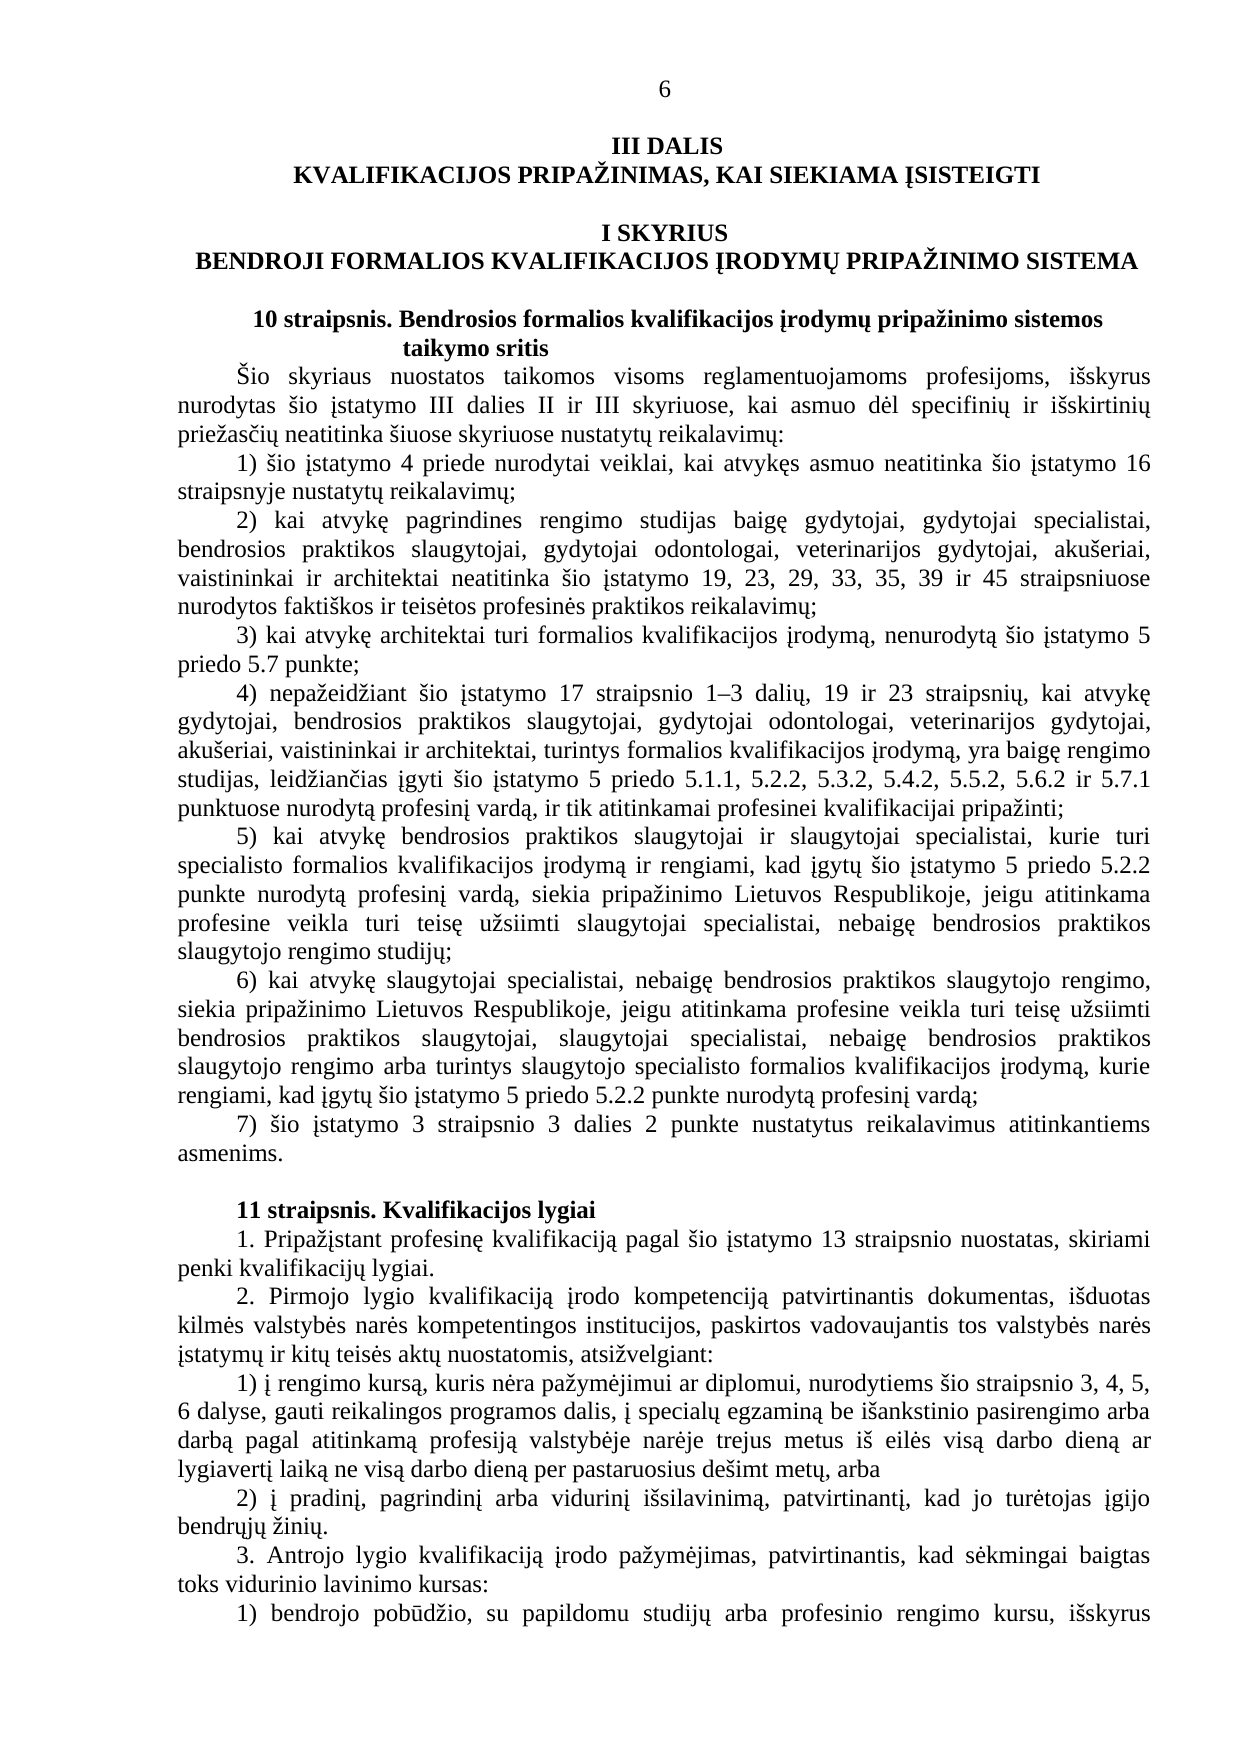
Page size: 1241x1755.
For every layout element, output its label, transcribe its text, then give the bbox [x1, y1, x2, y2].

text 1) bendrojo pobūdžio, su papildomu studijų arba profesinio rengimo kursu, išskyrus [177, 1598, 1152, 1626]
text I SKYRIUS [177, 218, 1152, 246]
text 10 straipsnis. Bendrosios formalios kvalifikacijos įrodymų pripažinimo sistemos taikymo sritis [252, 304, 1152, 361]
text 2) į pradinį, pagrindinį arba vidurinį išsilavinimą, patvirtinantį, kad jo turėtojas įgijo bendrųjų žinių. [177, 1483, 1152, 1540]
text BENDROJI FORMALIOS KVALIFIKACIJOS ĮRODYMŲ PRIPAŽINIMO SISTEMA [177, 246, 1157, 275]
text 2. Pirmojo lygio kvalifikaciją įrodo kompetenciją patvirtinantis dokumentas, išduotas kilmės valstybės narės kompetentingos institucijos, paskirtos vadovaujantis tos valstybės narės įstatymų ir kitų teisės aktų nuostatomis, atsižvelgiant: [177, 1281, 1152, 1368]
text Šio skyriaus nuostatos taikomos visoms reglamentuojamoms profesijoms, išskyrus nurodytas šio įstatymo III dalies II ir III skyriuose, kai asmuo dėl specifinių ir išskirtinių priežasčių neatitinka šiuose skyriuose nustatytų reikalavimų: [177, 361, 1152, 448]
text 6) kai atvykę slaugytojai specialistai, nebaigę bendrosios praktikos slaugytojo rengimo, siekia pripažinimo Lietuvos Respublikoje, jeigu atitinkama profesine veikla turi teisę užsiimti bendrosios praktikos slaugytojai, slaugytojai specialistai, nebaigę bendrosios praktikos slaugytojo rengimo arba turintys slaugytojo specialisto formalios kvalifikacijos įrodymą, kurie rengiami, kad įgytų šio įstatymo 5 priedo 5.2.2 punkte nurodytą profesinį vardą; [177, 965, 1152, 1109]
text III DALIS [177, 131, 1157, 160]
text 2) kai atvykę pagrindines rengimo studijas baigę gydytojai, gydytojai specialistai, bendrosios praktikos slaugytojai, gydytojai odontologai, veterinarijos gydytojai, akušeriai, vaistininkai ir architektai neatitinka šio įstatymo 19, 23, 29, 33, 35, 39 ir 45 straipsniuose nurodytos faktiškos ir teisėtos profesinės praktikos reikalavimų; [177, 505, 1152, 620]
text 1) į rengimo kursą, kuris nėra pažymėjimui ar diplomui, nurodytiems šio straipsnio 3, 4, 5, 6 dalyse, gauti reikalingos programos dalis, į specialų egzaminą be išankstinio pasirengimo arba darbą pagal atitinkamą profesiją valstybėje narėje trejus metus iš eilės visą darbo dieną ar lygiavertį laiką ne visą darbo dieną per pastaruosius dešimt metų, arba [177, 1368, 1152, 1483]
text KVALIFIKACIJOS PRIPAŽINIMAS, KAI SIEKIAMA ĮSISTEIGTI [177, 160, 1157, 189]
text 4) nepažeidžiant šio įstatymo 17 straipsnio 1–3 dalių, 19 ir 23 straipsnių, kai atvykę gydytojai, bendrosios praktikos slaugytojai, gydytojai odontologai, veterinarijos gydytojai, akušeriai, vaistininkai ir architektai, turintys formalios kvalifikacijos įrodymą, yra baigę rengimo studijas, leidžiančias įgyti šio įstatymo 5 priedo 5.1.1, 5.2.2, 5.3.2, 5.4.2, 5.5.2, 5.6.2 ir 5.7.1 punktuose nurodytą profesinį vardą, ir tik atitinkamai profesinei kvalifikacijai pripažinti; [177, 678, 1152, 821]
text 7) šio įstatymo 3 straipsnio 3 dalies 2 punkte nustatytus reikalavimus atitinkantiems asmenims. [177, 1109, 1152, 1166]
text 5) kai atvykę bendrosios praktikos slaugytojai ir slaugytojai specialistai, kurie turi specialisto formalios kvalifikacijos įrodymą ir rengiami, kad įgytų šio įstatymo 5 priedo 5.2.2 punkte nurodytą profesinį vardą, siekia pripažinimo Lietuvos Respublikoje, jeigu atitinkama profesine veikla turi teisę užsiimti slaugytojai specialistai, nebaigę bendrosios praktikos slaugytojo rengimo studijų; [177, 821, 1152, 965]
text 3) kai atvykę architektai turi formalios kvalifikacijos įrodymą, nenurodytą šio įstatymo 5 priedo 5.7 punkte; [177, 620, 1152, 678]
text 1. Pripažįstant profesinę kvalifikaciją pagal šio įstatymo 13 straipsnio nuostatas, skiriami penki kvalifikacijų lygiai. [177, 1224, 1152, 1281]
text 11 straipsnis. Kvalifikacijos lygiai [177, 1195, 1152, 1224]
text 1) šio įstatymo 4 priede nurodytai veiklai, kai atvykęs asmuo neatitinka šio įstatymo 16 straipsnyje nustatytų reikalavimų; [177, 448, 1152, 505]
text 3. Antrojo lygio kvalifikaciją įrodo pažymėjimas, patvirtinantis, kad sėkmingai baigtas toks vidurinio lavinimo kursas: [177, 1540, 1152, 1598]
